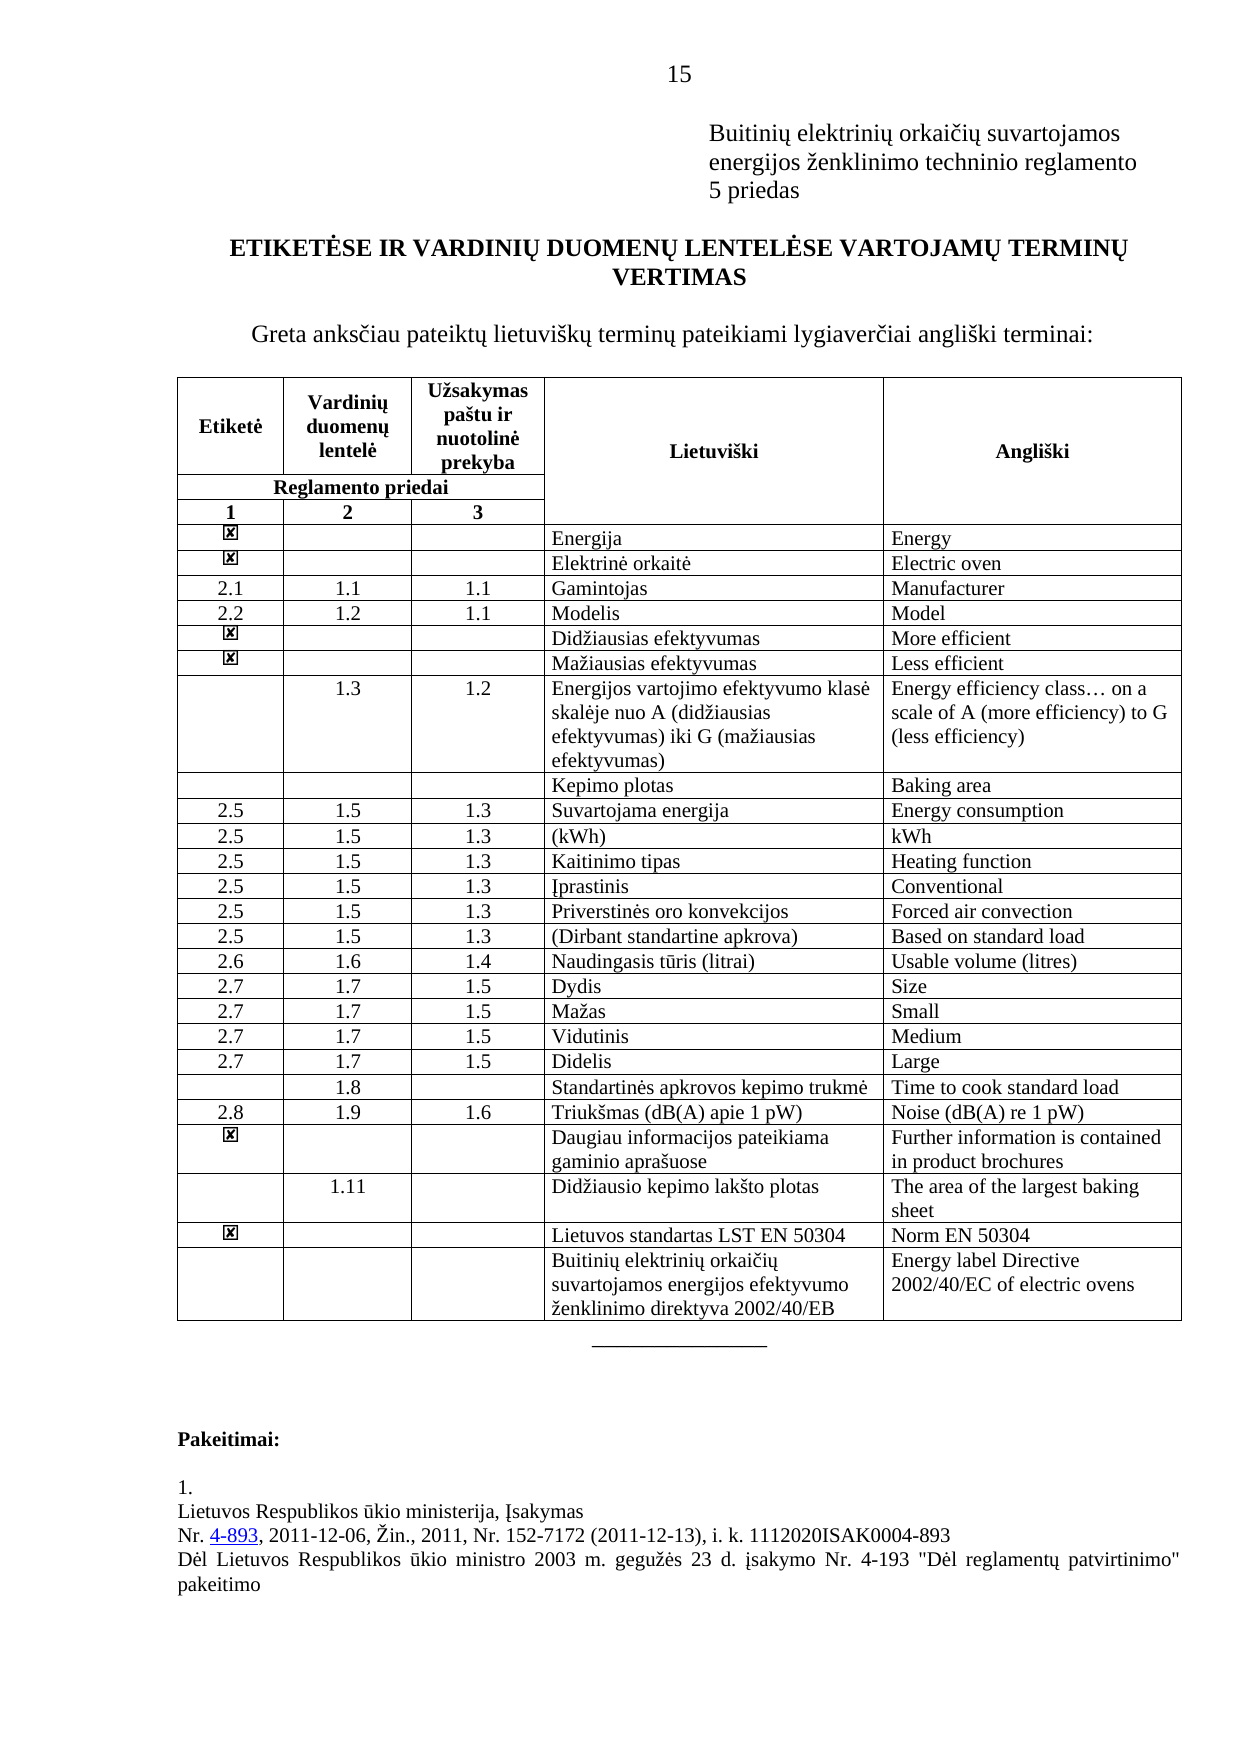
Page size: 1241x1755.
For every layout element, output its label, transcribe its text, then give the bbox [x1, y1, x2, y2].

text Greta anksčiau pateiktų lietuviškų terminų pateikiami lygiaverčiai angliški terminai: [177, 319, 1181, 348]
table_cell Model [884, 601, 1181, 625]
table_cell Mažiausias efektyvumas [545, 651, 883, 675]
table_cell Didžiausias efektyvumas [545, 626, 883, 650]
table_cell Buitinių elektrinių orkaičių suvartojamos energijos efektyvumo ženklinimo direktyva 2002/40/EB [545, 1248, 883, 1320]
table_cell Modelis [545, 601, 883, 625]
table_cell [412, 1075, 544, 1099]
table_cell [178, 1075, 283, 1099]
table_cell 1.5 [284, 899, 411, 923]
table_cell 2.7 [178, 974, 283, 998]
table_cell 1.6 [284, 949, 411, 973]
table_cell 1.5 [284, 799, 411, 822]
table_cell Baking area [884, 773, 1181, 797]
table_cell 2.5 [178, 899, 283, 923]
table_cell 2.2 [178, 601, 283, 625]
table_cell [412, 1174, 544, 1222]
text Nr. 4-893, 2011-12-06, Žin., 2011, Nr. 152-7172 (2011-12-13), i. k. 1112020ISAK0004-893 [177, 1523, 1181, 1547]
table_cell  [178, 626, 283, 650]
table_cell 1.5 [284, 924, 411, 948]
text 5 priedas [177, 176, 1181, 204]
table_cell 1.5 [412, 974, 544, 998]
table_cell 1.4 [412, 949, 544, 973]
table_cell Įprastinis [545, 874, 883, 898]
table_cell Suvartojama energija [545, 799, 883, 822]
table_cell kWh [884, 824, 1181, 848]
table_cell (Dirbant standartine apkrova) [545, 924, 883, 948]
table_cell [284, 651, 411, 675]
text ______________ [177, 1321, 1181, 1350]
table_cell [412, 551, 544, 574]
table_cell 1.7 [284, 999, 411, 1023]
table_cell 1.9 [284, 1100, 411, 1124]
table_cell Triukšmas (dB(A) apie 1 pW) [545, 1100, 883, 1124]
table_cell  [178, 1223, 283, 1247]
table_cell [412, 626, 544, 650]
table_cell 1.6 [412, 1100, 544, 1124]
table_cell [284, 1248, 411, 1320]
table_cell Noise (dB(A) re 1 pW) [884, 1100, 1181, 1124]
table_cell Usable volume (litres) [884, 949, 1181, 973]
table_cell [412, 525, 544, 549]
text Pakeitimai: [177, 1427, 1181, 1451]
table_cell Daugiau informacijos pateikiama gaminio aprašuose [545, 1125, 883, 1173]
table_cell (kWh) [545, 824, 883, 848]
table_cell  [178, 551, 283, 574]
text ETIKETĖSE IR Vardinių duomenų lENTELĖSE vartojamų terminų vertimas [177, 233, 1181, 291]
table_cell [284, 1125, 411, 1173]
table_cell Kaitinimo tipas [545, 849, 883, 873]
table_cell 2.7 [178, 1024, 283, 1048]
table_cell 1.2 [284, 601, 411, 625]
table_cell Didelis [545, 1050, 883, 1073]
table_cell [284, 773, 411, 797]
table_cell 2.5 [178, 824, 283, 848]
table_cell Norm EN 50304 [884, 1223, 1181, 1247]
table_cell Vidutinis [545, 1024, 883, 1048]
table_cell Kepimo plotas [545, 773, 883, 797]
text Dėl Lietuvos Respublikos ūkio ministro 2003 m. gegužės 23 d. įsakymo Nr. 4-193 "Dėl reglamentų patvirtinimo" pakeitimo [177, 1547, 1181, 1596]
table_cell 1.3 [412, 849, 544, 873]
table_cell 2.1 [178, 576, 283, 600]
table_cell Energy efficiency class… on a scale of A (more efficiency) to G (less efficiency) [884, 676, 1181, 772]
table_cell  [178, 525, 283, 549]
table_cell 3 [412, 500, 544, 524]
table_cell 1.1 [284, 576, 411, 600]
table_cell [178, 773, 283, 797]
table_cell 1.7 [284, 1024, 411, 1048]
table_header Etiketė [178, 378, 283, 474]
table_cell 1.5 [284, 874, 411, 898]
table_cell  [178, 651, 283, 675]
table_cell [284, 1223, 411, 1247]
text Lietuvos Respublikos ūkio ministerija, Įsakymas [177, 1499, 1181, 1523]
table_cell Further information is contained in product brochures [884, 1125, 1181, 1173]
table_cell [178, 676, 283, 772]
table_cell 1.7 [284, 1050, 411, 1073]
table_cell 2.5 [178, 924, 283, 948]
table_cell Elektrinė orkaitė [545, 551, 883, 574]
table_cell Energy label Directive 2002/40/EC of electric ovens [884, 1248, 1181, 1320]
table_cell 2.7 [178, 999, 283, 1023]
table_cell Heating function [884, 849, 1181, 873]
table_cell Forced air convection [884, 899, 1181, 923]
table_cell 1.1 [412, 576, 544, 600]
table_cell Size [884, 974, 1181, 998]
table_cell 1 [178, 500, 283, 524]
table_cell Conventional [884, 874, 1181, 898]
table_header Angliški [884, 378, 1181, 524]
table_cell [178, 1248, 283, 1320]
text Buitinių elektrinių orkaičių suvartojamos [709, 118, 1181, 147]
table_cell 1.3 [412, 899, 544, 923]
table_cell Electric oven [884, 551, 1181, 574]
table_cell Standartinės apkrovos kepimo trukmė [545, 1075, 883, 1099]
table_cell Manufacturer [884, 576, 1181, 600]
table_cell Less efficient [884, 651, 1181, 675]
text 1. [177, 1475, 1181, 1499]
table_cell 2.5 [178, 799, 283, 822]
table_cell 1.5 [412, 1024, 544, 1048]
table_cell Large [884, 1050, 1181, 1073]
table_cell 1.8 [284, 1075, 411, 1099]
table_cell 1.7 [284, 974, 411, 998]
text energijos ženklinimo techninio reglamento [177, 147, 1181, 176]
table_cell Small [884, 999, 1181, 1023]
table_cell [412, 1223, 544, 1247]
table_cell 1.5 [412, 999, 544, 1023]
table_cell Reglamento priedai [178, 475, 544, 499]
table_cell Dydis [545, 974, 883, 998]
table_cell 1.5 [284, 824, 411, 848]
table_cell 1.1 [412, 601, 544, 625]
table_cell 1.3 [412, 824, 544, 848]
table_cell 1.3 [284, 676, 411, 772]
table_cell Medium [884, 1024, 1181, 1048]
table_cell Energija [545, 525, 883, 549]
table_cell 2.5 [178, 849, 283, 873]
table_cell [284, 626, 411, 650]
table_cell Mažas [545, 999, 883, 1023]
table_cell Energijos vartojimo efektyvumo klasė skalėje nuo A (didžiausias efektyvumas) iki G (mažiausias efektyvumas) [545, 676, 883, 772]
table_cell  [178, 1125, 283, 1173]
table_cell Priverstinės oro konvekcijos [545, 899, 883, 923]
table_cell [412, 773, 544, 797]
table_header Lietuviški [545, 378, 883, 524]
table_cell [412, 1125, 544, 1173]
table_cell 2 [284, 500, 411, 524]
table_cell Naudingasis tūris (litrai) [545, 949, 883, 973]
table_cell 1.5 [412, 1050, 544, 1073]
table_cell 1.3 [412, 924, 544, 948]
table_cell 1.3 [412, 874, 544, 898]
table_cell 2.5 [178, 874, 283, 898]
table_cell [412, 651, 544, 675]
table_cell 2.6 [178, 949, 283, 973]
table_cell 1.3 [412, 799, 544, 822]
table_cell [284, 551, 411, 574]
table_cell 2.8 [178, 1100, 283, 1124]
table_cell The area of the largest baking sheet [884, 1174, 1181, 1222]
table_cell 1.11 [284, 1174, 411, 1222]
table_cell Time to cook standard load [884, 1075, 1181, 1099]
table_cell 2.7 [178, 1050, 283, 1073]
table_cell Lietuvos standartas LST EN 50304 [545, 1223, 883, 1247]
table_cell Energy consumption [884, 799, 1181, 822]
table_header Užsakymas paštu ir nuotolinė prekyba [412, 378, 544, 474]
table_cell [412, 1248, 544, 1320]
table_cell Based on standard load [884, 924, 1181, 948]
table_cell Energy [884, 525, 1181, 549]
table_cell [178, 1174, 283, 1222]
table_cell More efficient [884, 626, 1181, 650]
table_header Vardinių duomenų lentelė [284, 378, 411, 474]
table_cell [284, 525, 411, 549]
table_cell 1.2 [412, 676, 544, 772]
table_cell Didžiausio kepimo lakšto plotas [545, 1174, 883, 1222]
table_cell Gamintojas [545, 576, 883, 600]
table_cell 1.5 [284, 849, 411, 873]
